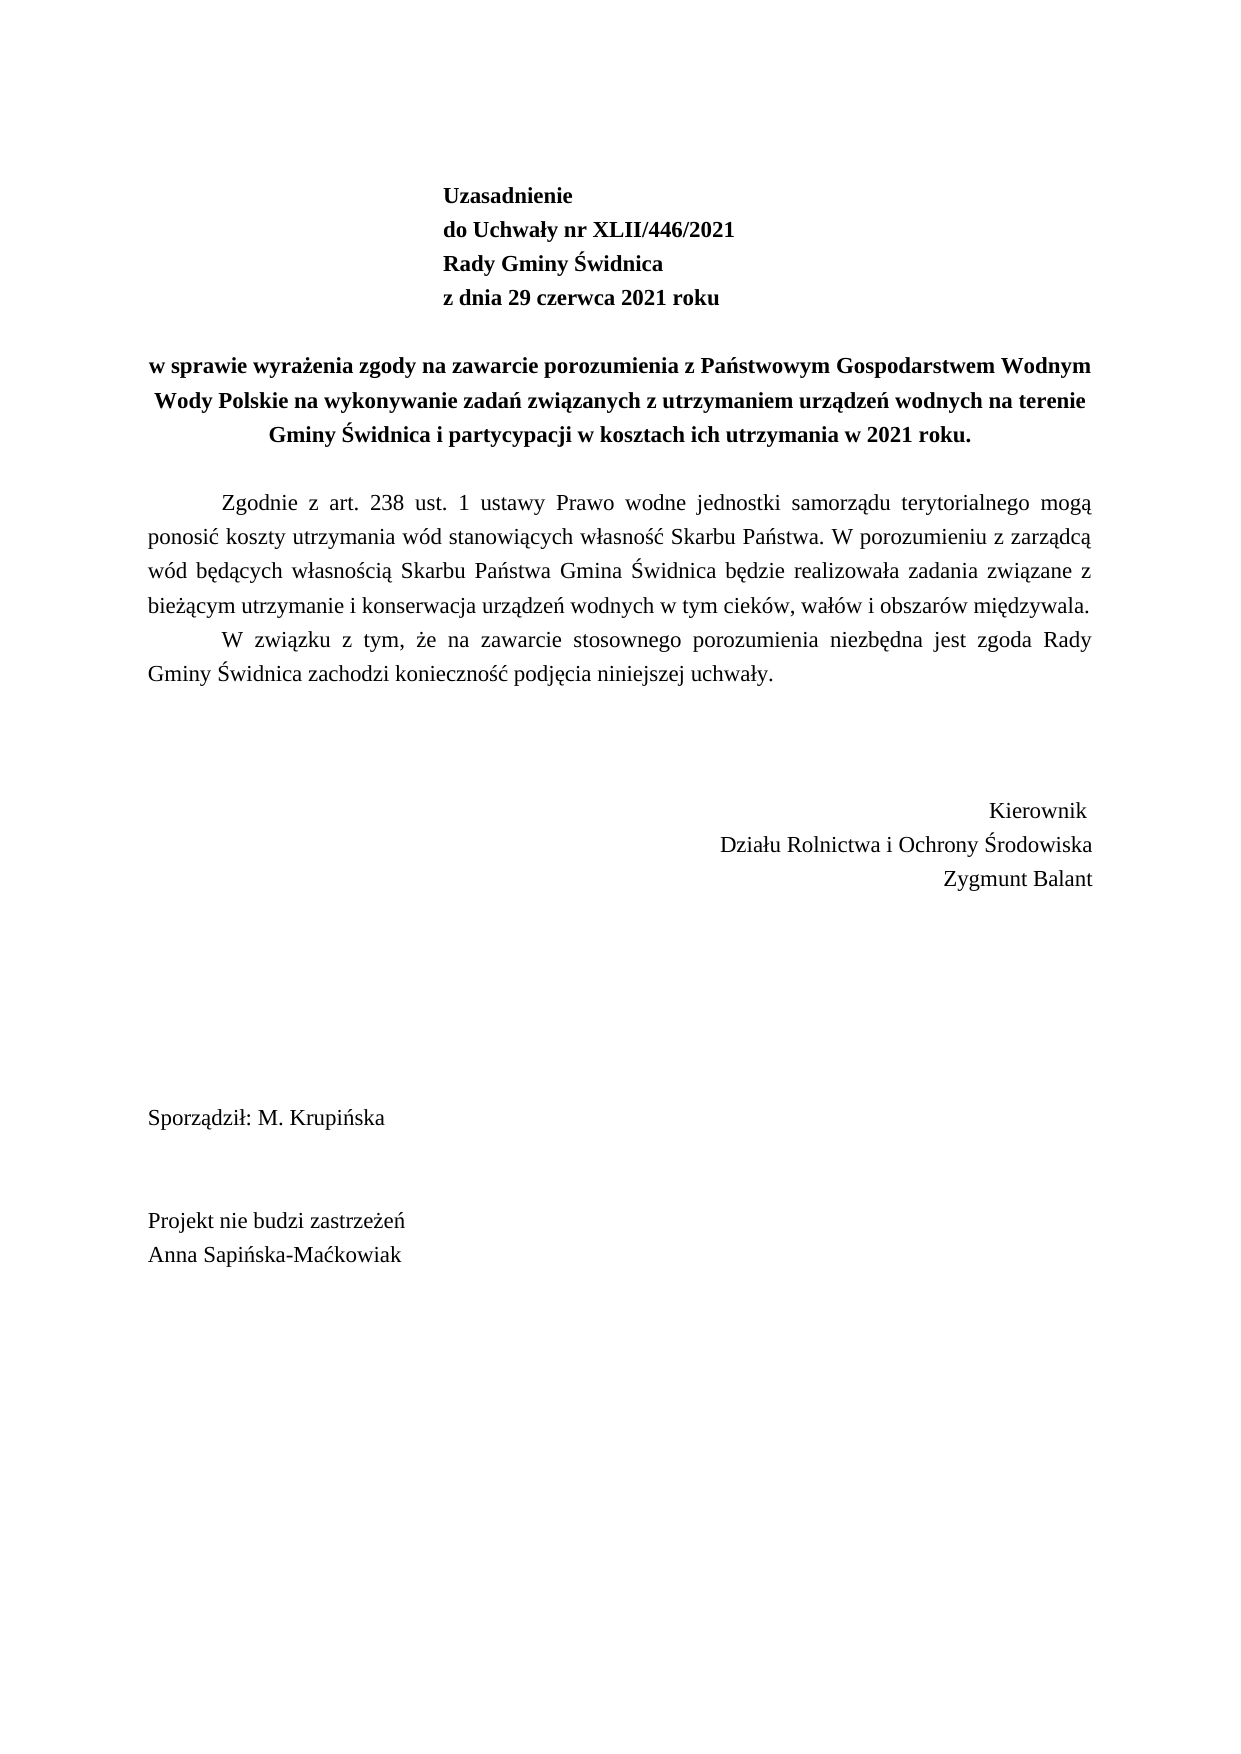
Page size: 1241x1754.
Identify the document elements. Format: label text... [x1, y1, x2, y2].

text Sporządził: M. Krupińska [148, 1104, 1093, 1131]
text W związku z tym, że na zawarcie stosownego porozumienia niezbędna jest zgoda Rady Gminy Świdnica zachodzi konieczność podjęcia niniejszej uchwały. [148, 626, 1093, 686]
text Działu Rolnictwa i Ochrony Środowiska [148, 831, 1093, 857]
text Anna Sapińska-Maćkowiak [148, 1241, 1093, 1267]
text Zygmunt Balant [148, 865, 1093, 891]
text Kierownik [148, 797, 1093, 823]
text Zgodnie z art. 238 ust. 1 ustawy Prawo wodne jednostki samorządu terytorialnego mogą ponosić koszty utrzymania wód stanowiących własność Skarbu Państwa. W porozumieniu z zarządcą wód będących własnością Skarbu Państwa Gmina Świdnica będzie realizowała zadania związane z bieżącym utrzymanie i konserwacja urządzeń wodnych w tym cieków, wałów i obszarów międzywala. [148, 489, 1093, 618]
text do Uchwały nr XLII/446/2021 [443, 216, 1093, 242]
text Rady Gminy Świdnica [443, 250, 1093, 276]
text z dnia 29 czerwca 2021 roku [443, 284, 1093, 311]
text Uzasadnienie [443, 182, 1093, 208]
text w sprawie wyrażenia zgody na zawarcie porozumienia z Państwowym Gospodarstwem Wodnym Wody Polskie na wykonywanie zadań związanych z utrzymaniem urządzeń wodnych na terenie Gminy Świdnica i partycypacji w kosztach ich utrzymania w 2021 roku. [148, 353, 1093, 447]
text Projekt nie budzi zastrzeżeń [148, 1207, 1093, 1233]
